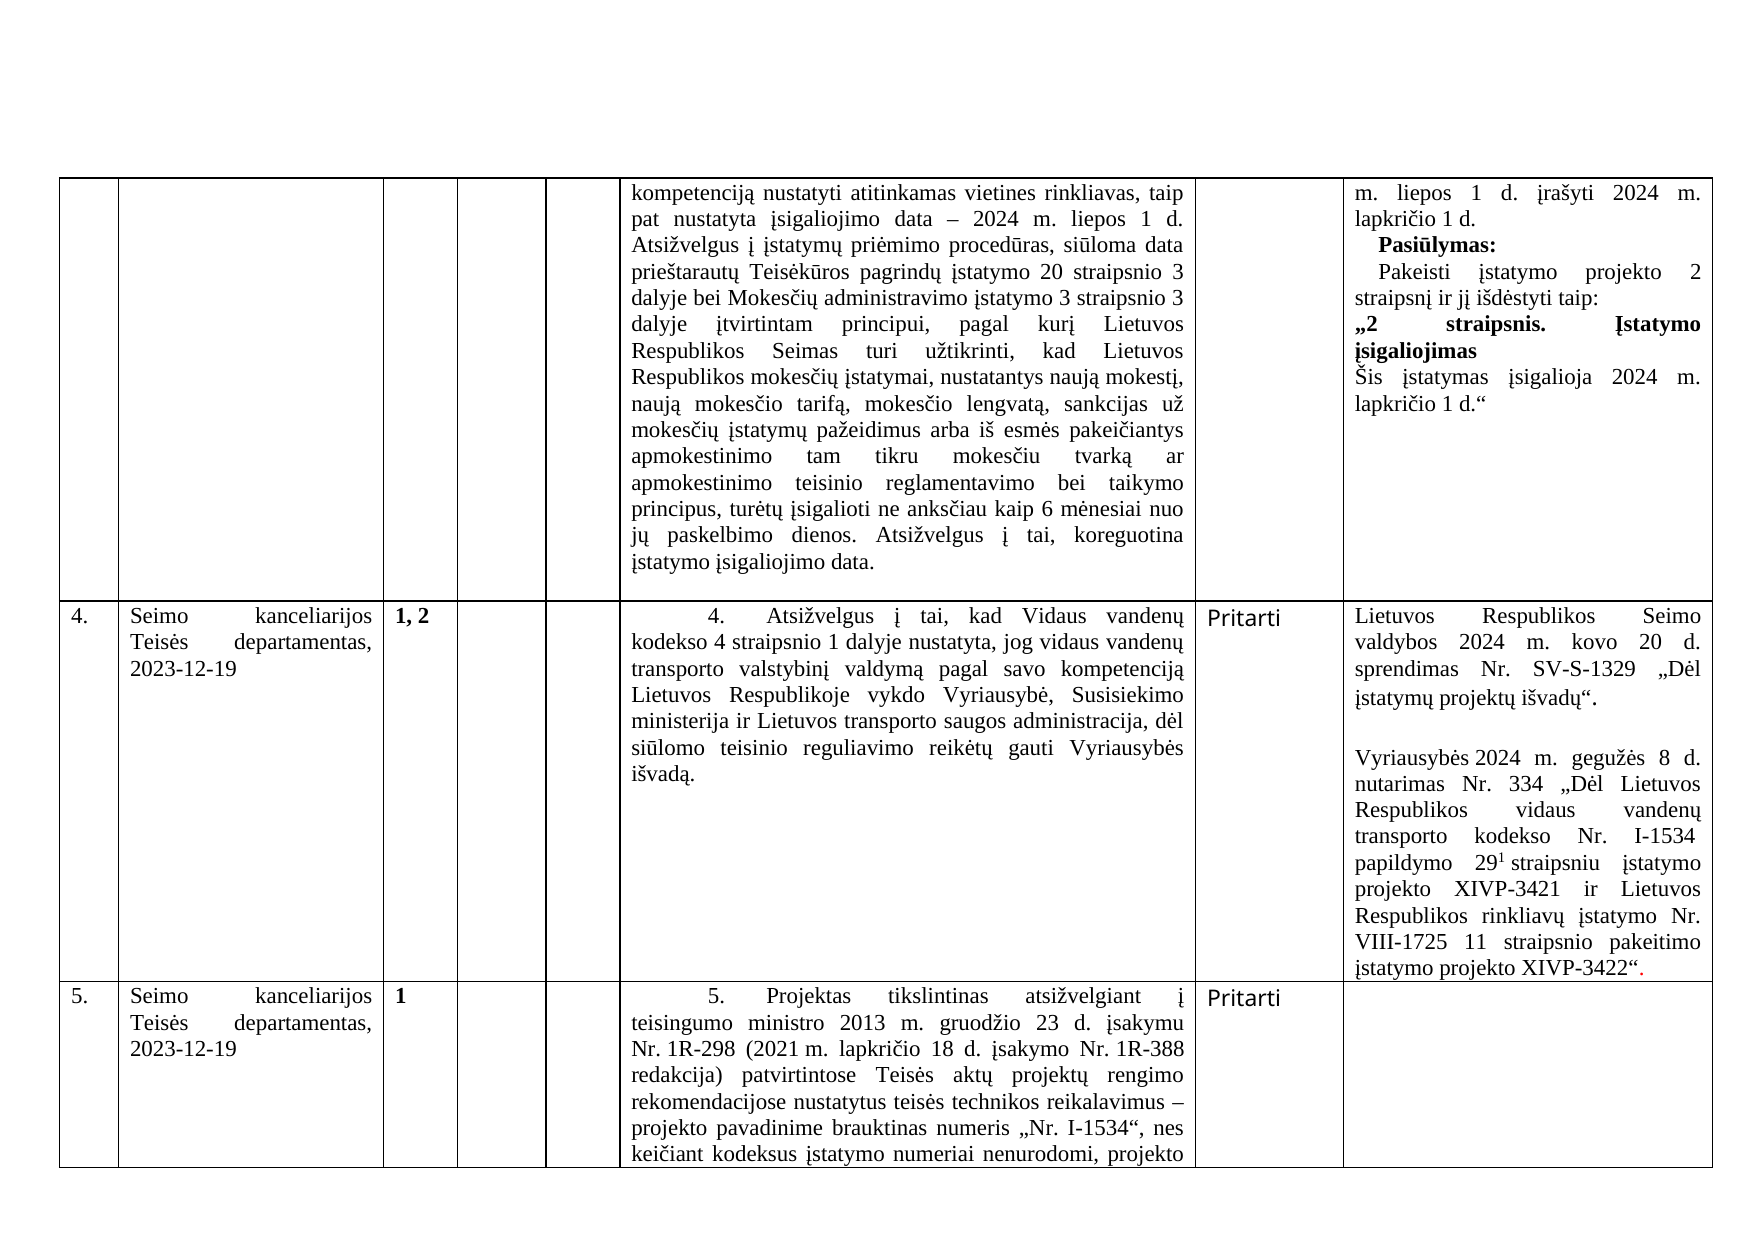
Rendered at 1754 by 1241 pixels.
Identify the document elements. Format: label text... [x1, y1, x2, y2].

table_cell m. liepos 1 d. įrašyti 2024 m. lapkričio 1 d. Pasiūlymas: Pakeisti įstatymo projekto 2 straipsnį ir jį išdėstyti taip: „2 straipsnis. Įstatymo įsigaliojimas Šis įstatymas įsigalioja 2024 m. lapkričio 1 d.“ [1344, 179, 1712, 600]
table_cell [458, 179, 545, 600]
table_cell [547, 982, 619, 1167]
table_cell 4. [60, 602, 118, 981]
table_cell 4. Atsižvelgus į tai, kad Vidaus vandenų kodekso 4 straipsnio 1 dalyje nustatyta, jog vidaus vandenų transporto valstybinį valdymą pagal savo kompetenciją Lietuvos Respublikoje vykdo Vyriausybė, Susisiekimo ministerija ir Lietuvos transporto saugos administracija, dėl siūlomo teisinio reguliavimo reikėtų gauti Vyriausybės išvadą. [621, 602, 1195, 981]
table_cell 1, 2 [384, 602, 457, 981]
table_cell kompetenciją nustatyti atitinkamas vietines rinkliavas, taip pat nustatyta įsigaliojimo data – 2024 m. liepos 1 d. Atsižvelgus į įstatymų priėmimo procedūras, siūloma data prieštarautų Teisėkūros pagrindų įstatymo 20 straipsnio 3 dalyje bei Mokesčių administravimo įstatymo 3 straipsnio 3 dalyje įtvirtintam principui, pagal kurį Lietuvos Respublikos Seimas turi užtikrinti, kad Lietuvos Respublikos mokesčių įstatymai, nustatantys naują mokestį, naują mokesčio tarifą, mokesčio lengvatą, sankcijas už mokesčių įstatymų pažeidimus arba iš esmės pakeičiantys apmokestinimo tam tikru mokesčiu tvarką ar apmokestinimo teisinio reglamentavimo bei taikymo principus, turėtų įsigalioti ne anksčiau kaip 6 mėnesiai nuo jų paskelbimo dienos. Atsižvelgus į tai, koreguotina įstatymo įsigaliojimo data. [621, 179, 1195, 600]
table_cell [458, 982, 545, 1167]
table_cell Seimo kanceliarijos Teisės departamentas, 2023-12-19 [119, 982, 383, 1167]
table_cell [60, 179, 118, 600]
table_cell [458, 602, 545, 981]
table_cell Lietuvos Respublikos Seimo valdybos 2024 m. kovo 20 d. sprendimas Nr. SV-S-1329 „Dėl įstatymų projektų išvadų“. Vyriausybės 2024 m. gegužės 8 d. nutarimas Nr. 334 „Dėl Lietuvos Respublikos vidaus vandenų transporto kodekso Nr. I-1534 papildymo 291 straipsniu įstatymo projekto XIVP-3421 ir Lietuvos Respublikos rinkliavų įstatymo Nr. VIII-1725 11 straipsnio pakeitimo įstatymo projekto XIVP-3422“. [1344, 602, 1712, 981]
table_cell [1344, 982, 1712, 1167]
table_cell Pritarti [1196, 982, 1343, 1167]
table_cell 5. [60, 982, 118, 1167]
table_cell Seimo kanceliarijos Teisės departamentas, 2023-12-19 [119, 602, 383, 981]
table_cell [547, 179, 619, 600]
table_cell [119, 179, 383, 600]
table_cell [547, 602, 619, 981]
table_cell 1 [384, 982, 457, 1167]
table_cell Pritarti [1196, 602, 1343, 981]
table_cell [1196, 179, 1343, 600]
table_cell [384, 179, 457, 600]
table_cell 5. Projektas tikslintinas atsižvelgiant į teisingumo ministro 2013 m. gruodžio 23 d. įsakymu Nr. 1R-298 (2021 m. lapkričio 18 d. įsakymo Nr. 1R-388 redakcija) patvirtintose Teisės aktų projektų rengimo rekomendacijose nustatytus teisės technikos reikalavimus – projekto pavadinime brauktinas numeris „Nr. I-1534“, nes keičiant kodeksus įstatymo numeriai nenurodomi, projekto [621, 982, 1195, 1167]
